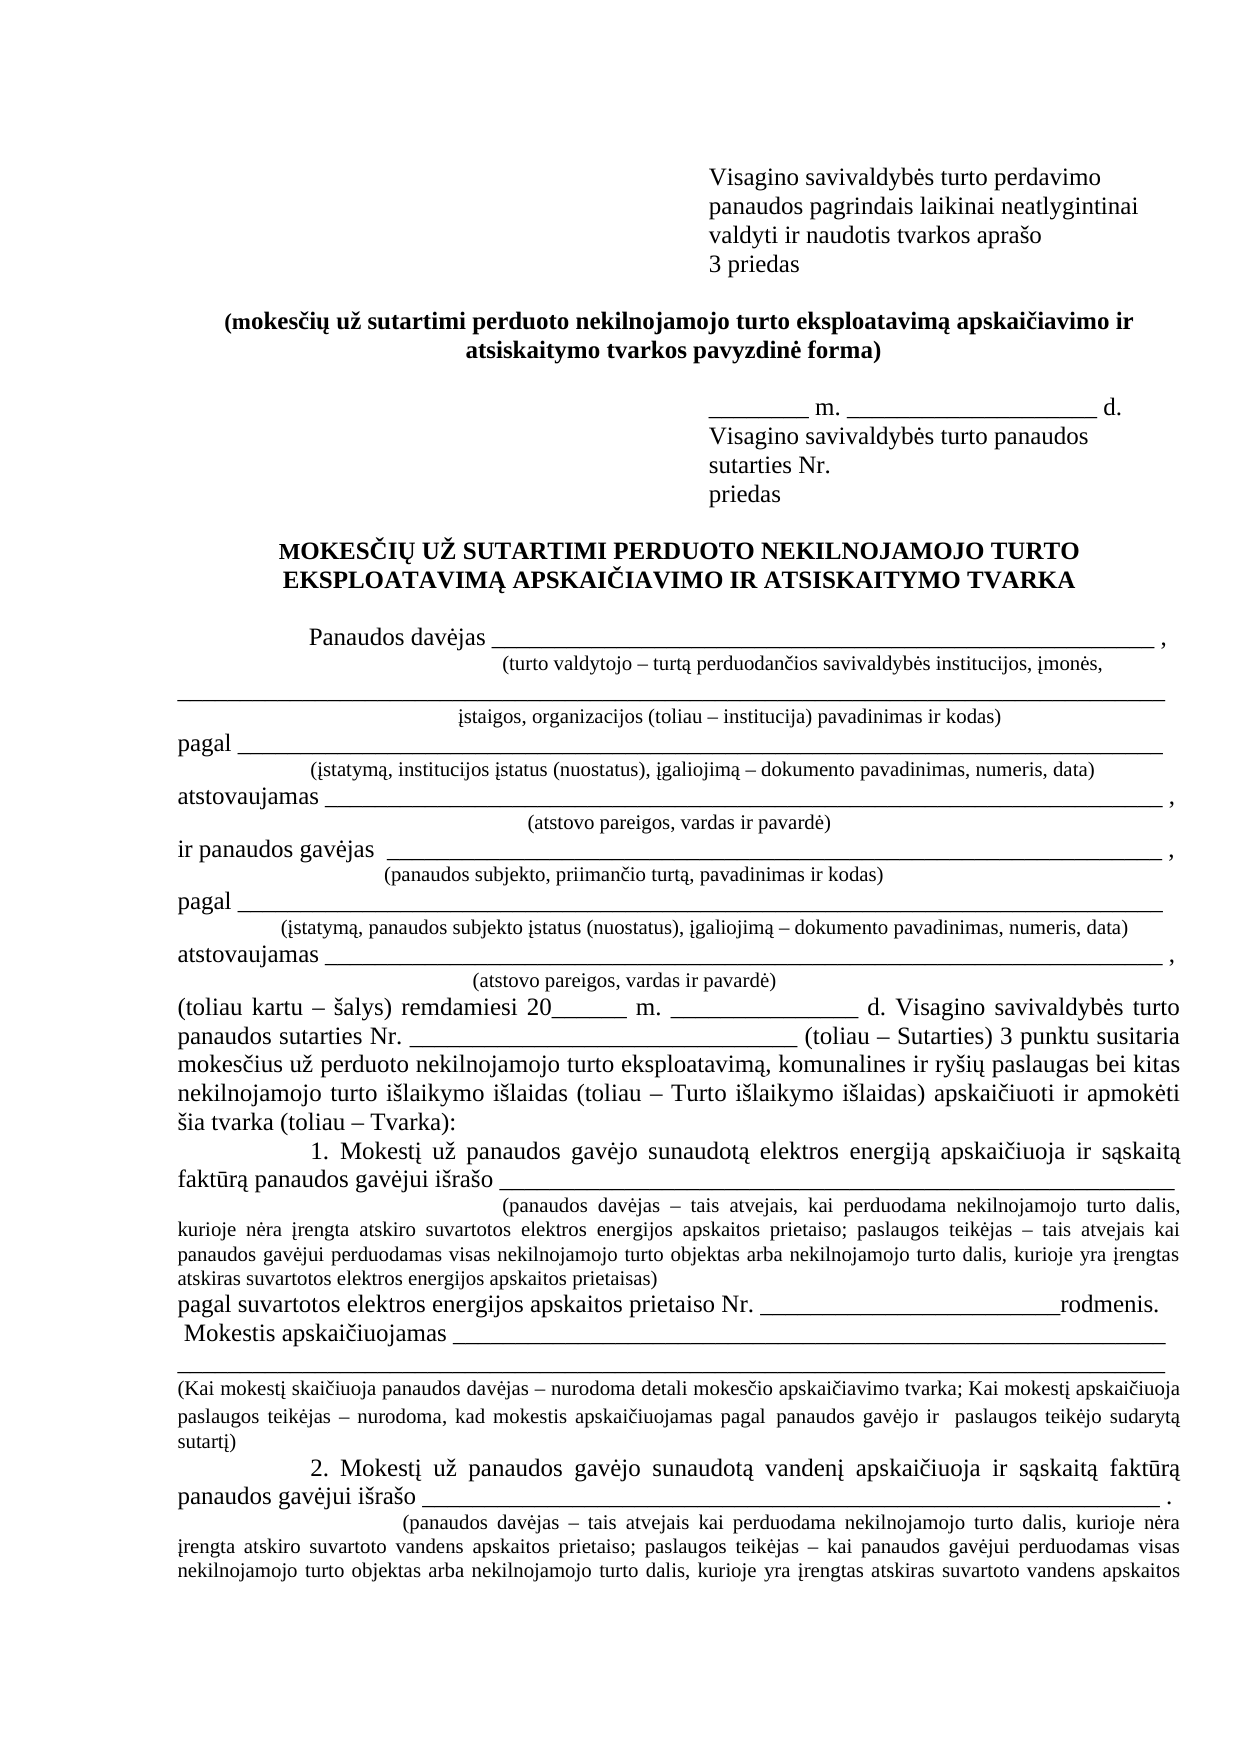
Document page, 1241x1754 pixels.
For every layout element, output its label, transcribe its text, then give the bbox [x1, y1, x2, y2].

text (įstatymą, institucijos įstatus (nuostatus), įgaliojimą – dokumento pavadinimas, numeris, data) [177, 757, 1181, 781]
text sutarties Nr. [177, 450, 1181, 479]
text pagal suvartotos elektros energijos apskaitos prietaiso Nr. ________________________rodmenis. [177, 1289, 1181, 1318]
text ________ m. ____________________ d. [177, 392, 1181, 421]
text Mokestis apskaičiuojamas _________________________________________________________ [184, 1318, 1181, 1347]
text 2. Mokestį už panaudos gavėjo sunaudotą vandenį apskaičiuoja ir sąskaitą faktūrą panaudos gavėjui išrašo ___________________________________________________________ . [177, 1453, 1181, 1510]
text pagal __________________________________________________________________________ [177, 728, 1181, 757]
text 1. Mokestį už panaudos gavėjo sunaudotą elektros energiją apskaičiuoja ir sąskaitą faktūrą panaudos gavėjui išrašo ______________________________________________________ [177, 1136, 1181, 1193]
text Visagino savivaldybės turto perdavimo [177, 162, 1181, 191]
text pagal __________________________________________________________________________ [177, 886, 1181, 915]
text 3 priedas [177, 249, 1181, 277]
text įstaigos, organizacijos (toliau – institucija) pavadinimas ir kodas) [177, 704, 1181, 728]
text (toliau kartu – šalys) remdamiesi 20______ m. _______________ d. Visagino savivaldybės turto panaudos sutarties Nr. _______________________________ (toliau – Sutarties) 3 punktu susitaria mokesčius už perduoto nekilnojamojo turto eksploatavimą, komunalines ir ryšių paslaugas bei kitas nekilnojamojo turto išlaikymo išlaidas (toliau – Turto išlaikymo išlaidas) apskaičiuoti ir apmokėti šia tvarka (toliau – Tvarka): [177, 992, 1181, 1136]
text atstovaujamas ___________________________________________________________________ , [177, 939, 1181, 968]
text (atstovo pareigos, vardas ir pavardė) [177, 968, 1181, 992]
text (turto valdytojo – turtą perduodančios savivaldybės institucijos, įmonės, [177, 651, 1181, 675]
text (Kai mokestį skaičiuoja panaudos davėjas – nurodoma detali mokesčio apskaičiavimo tvarka; Kai mokestį apskaičiuoja paslaugos teikėjas – nurodoma, kad mokestis apskaičiuojamas pagal panaudos gavėjo ir paslaugos teikėjo sudarytą sutartį) [177, 1376, 1181, 1453]
text atstovaujamas ___________________________________________________________________ , [177, 781, 1181, 809]
text panaudos pagrindais laikinai neatlygintinai [177, 191, 1181, 220]
text valdyti ir naudotis tvarkos aprašo [177, 220, 1181, 249]
text Panaudos davėjas _____________________________________________________ , [177, 622, 1181, 651]
text (panaudos davėjas – tais atvejais kai perduodama nekilnojamojo turto dalis, kurioje nėra įrengta atskiro suvartoto vandens apskaitos prietaiso; paslaugos teikėjas – kai panaudos gavėjui perduodamas visas nekilnojamojo turto objektas arba nekilnojamojo turto dalis, kurioje yra įrengtas atskiras suvartoto vandens apskaitos [177, 1510, 1181, 1582]
text ir panaudos gavėjas ______________________________________________________________ , [177, 834, 1181, 862]
text (panaudos subjekto, priimančio turtą, pavadinimas ir kodas) [177, 862, 1181, 886]
text _______________________________________________________________________________ [177, 1347, 1181, 1376]
text (atstovo pareigos, vardas ir pavardė) [177, 809, 1181, 834]
text _______________________________________________________________________________ [177, 675, 1181, 704]
text (panaudos davėjas – tais atvejais, kai perduodama nekilnojamojo turto dalis, kurioje nėra įrengta atskiro suvartotos elektros energijos apskaitos prietaiso; paslaugos teikėjas – tais atvejais kai panaudos gavėjui perduodamas visas nekilnojamojo turto objektas arba nekilnojamojo turto dalis, kurioje yra įrengtas atskiras suvartotos elektros energijos apskaitos prietaisas) [177, 1193, 1181, 1289]
text MOKESČIŲ UŽ SUTARTIMI PERDUOTO NEKILNOJAMOJO TURTO EKSPLOATAVIMĄ APSKAIČIAVIMO IR ATSISKAITYMO TVARKA [177, 536, 1181, 594]
text priedas [177, 479, 1181, 507]
text (mokesčių už sutartimi perduoto nekilnojamojo turto eksploatavimą apskaičiavimo ir atsiskaitymo tvarkos pavyzdinė forma) [177, 306, 1181, 364]
text (įstatymą, panaudos subjekto įstatus (nuostatus), įgaliojimą – dokumento pavadinimas, numeris, data) [177, 915, 1181, 939]
text Visagino savivaldybės turto panaudos [177, 421, 1181, 450]
